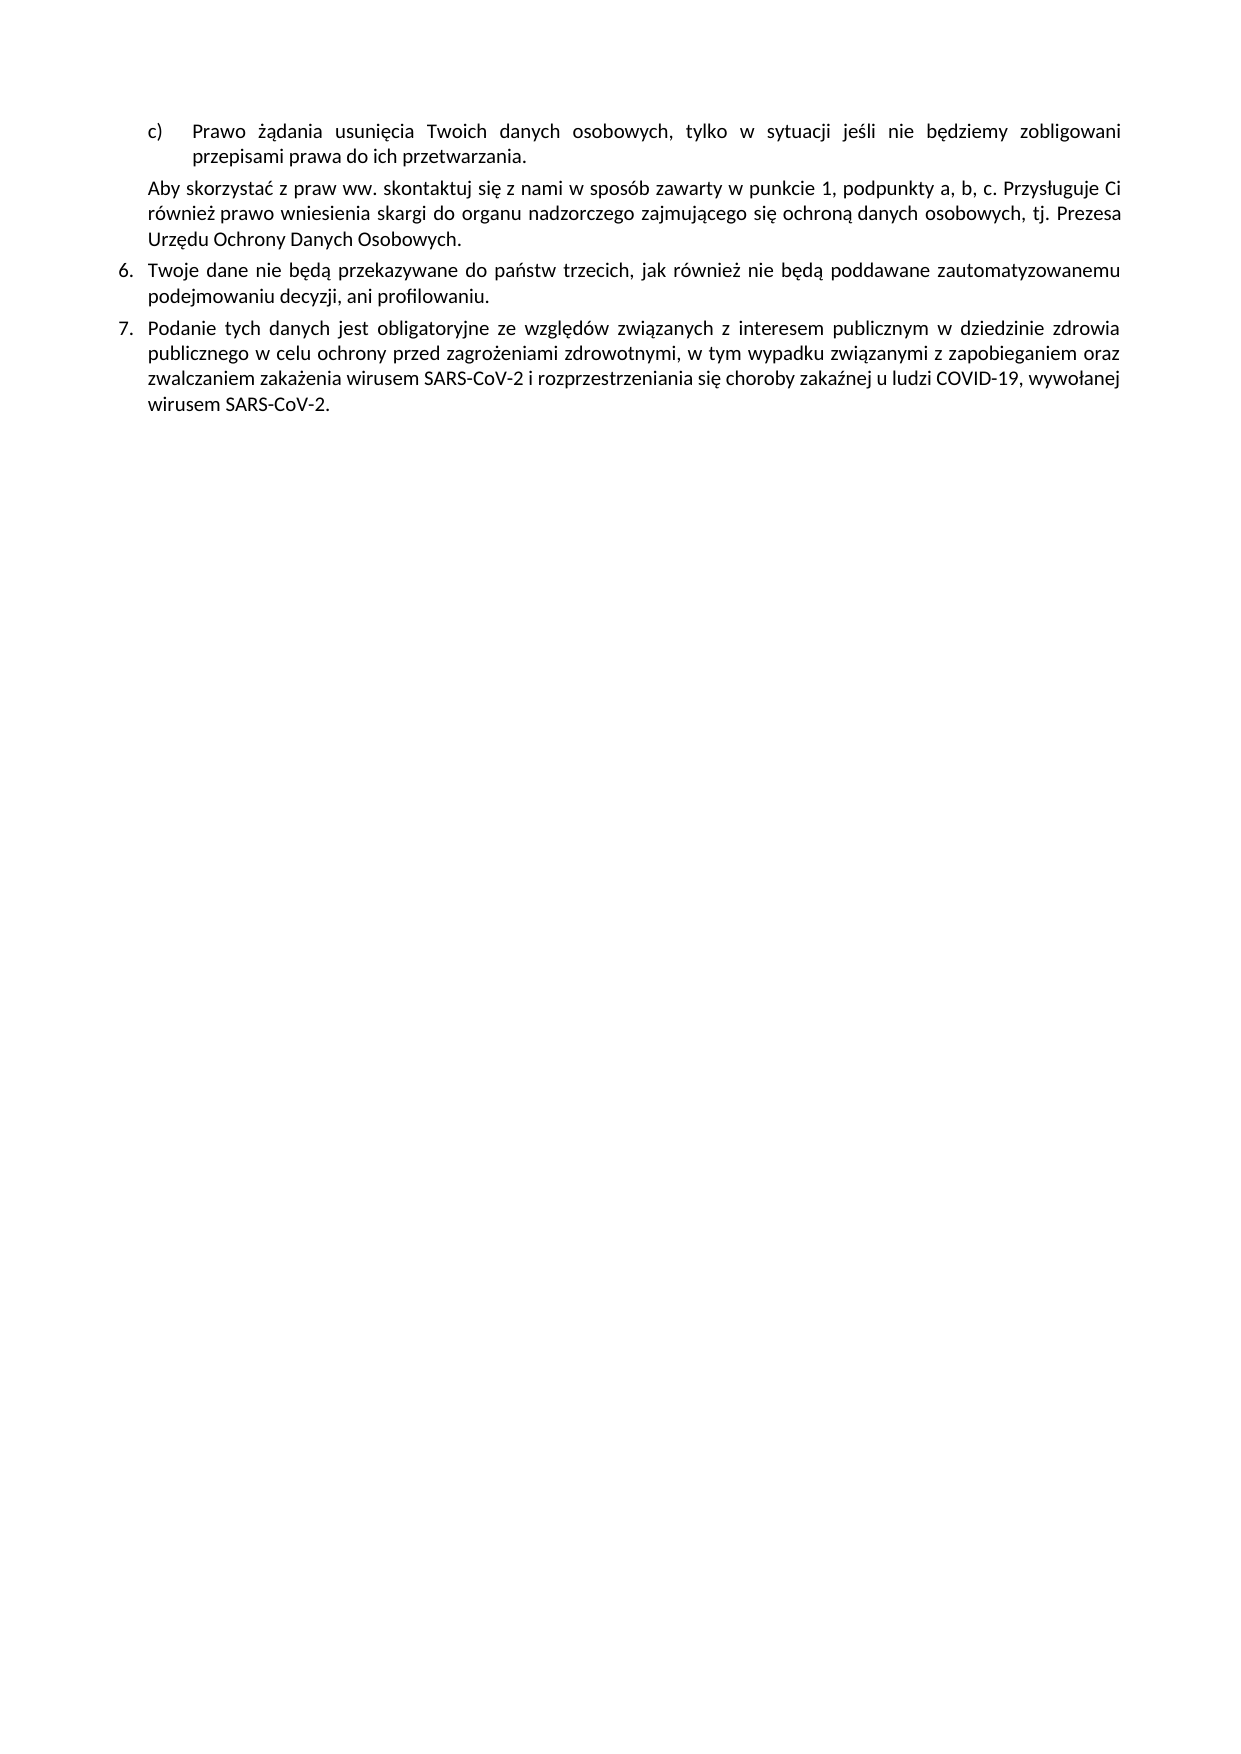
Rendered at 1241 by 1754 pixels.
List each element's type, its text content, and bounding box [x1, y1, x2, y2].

list Prawo żądania usunięcia Twoich danych osobowych, tylko w sytuacji jeśli nie będziemy zobligowani przepisami prawa do ich przetwarzania. [148, 118, 1122, 169]
text Aby skorzystać z praw ww. skontaktuj się z nami w sposób zawarty w punkcie 1, podpunkty a, b, c. Przysługuje Ci również prawo wniesienia skargi do organu nadzorczego zajmującego się ochroną danych osobowych, tj. Prezesa Urzędu Ochrony Danych Osobowych. [148, 175, 1122, 251]
list Podanie tych danych jest obligatoryjne ze względów związanych z interesem publicznym w dziedzinie zdrowia publicznego w celu ochrony przed zagrożeniami zdrowotnymi, w tym wypadku związanymi z zapobieganiem oraz zwalczaniem zakażenia wirusem SARS-CoV-2 i rozprzestrzeniania się choroby zakaźnej u ludzi COVID-19, wywołanej wirusem SARS-CoV-2. [118, 315, 1122, 416]
list Twoje dane nie będą przekazywane do państw trzecich, jak również nie będą poddawane zautomatyzowanemu podejmowaniu decyzji, ani profilowaniu. [118, 258, 1122, 308]
